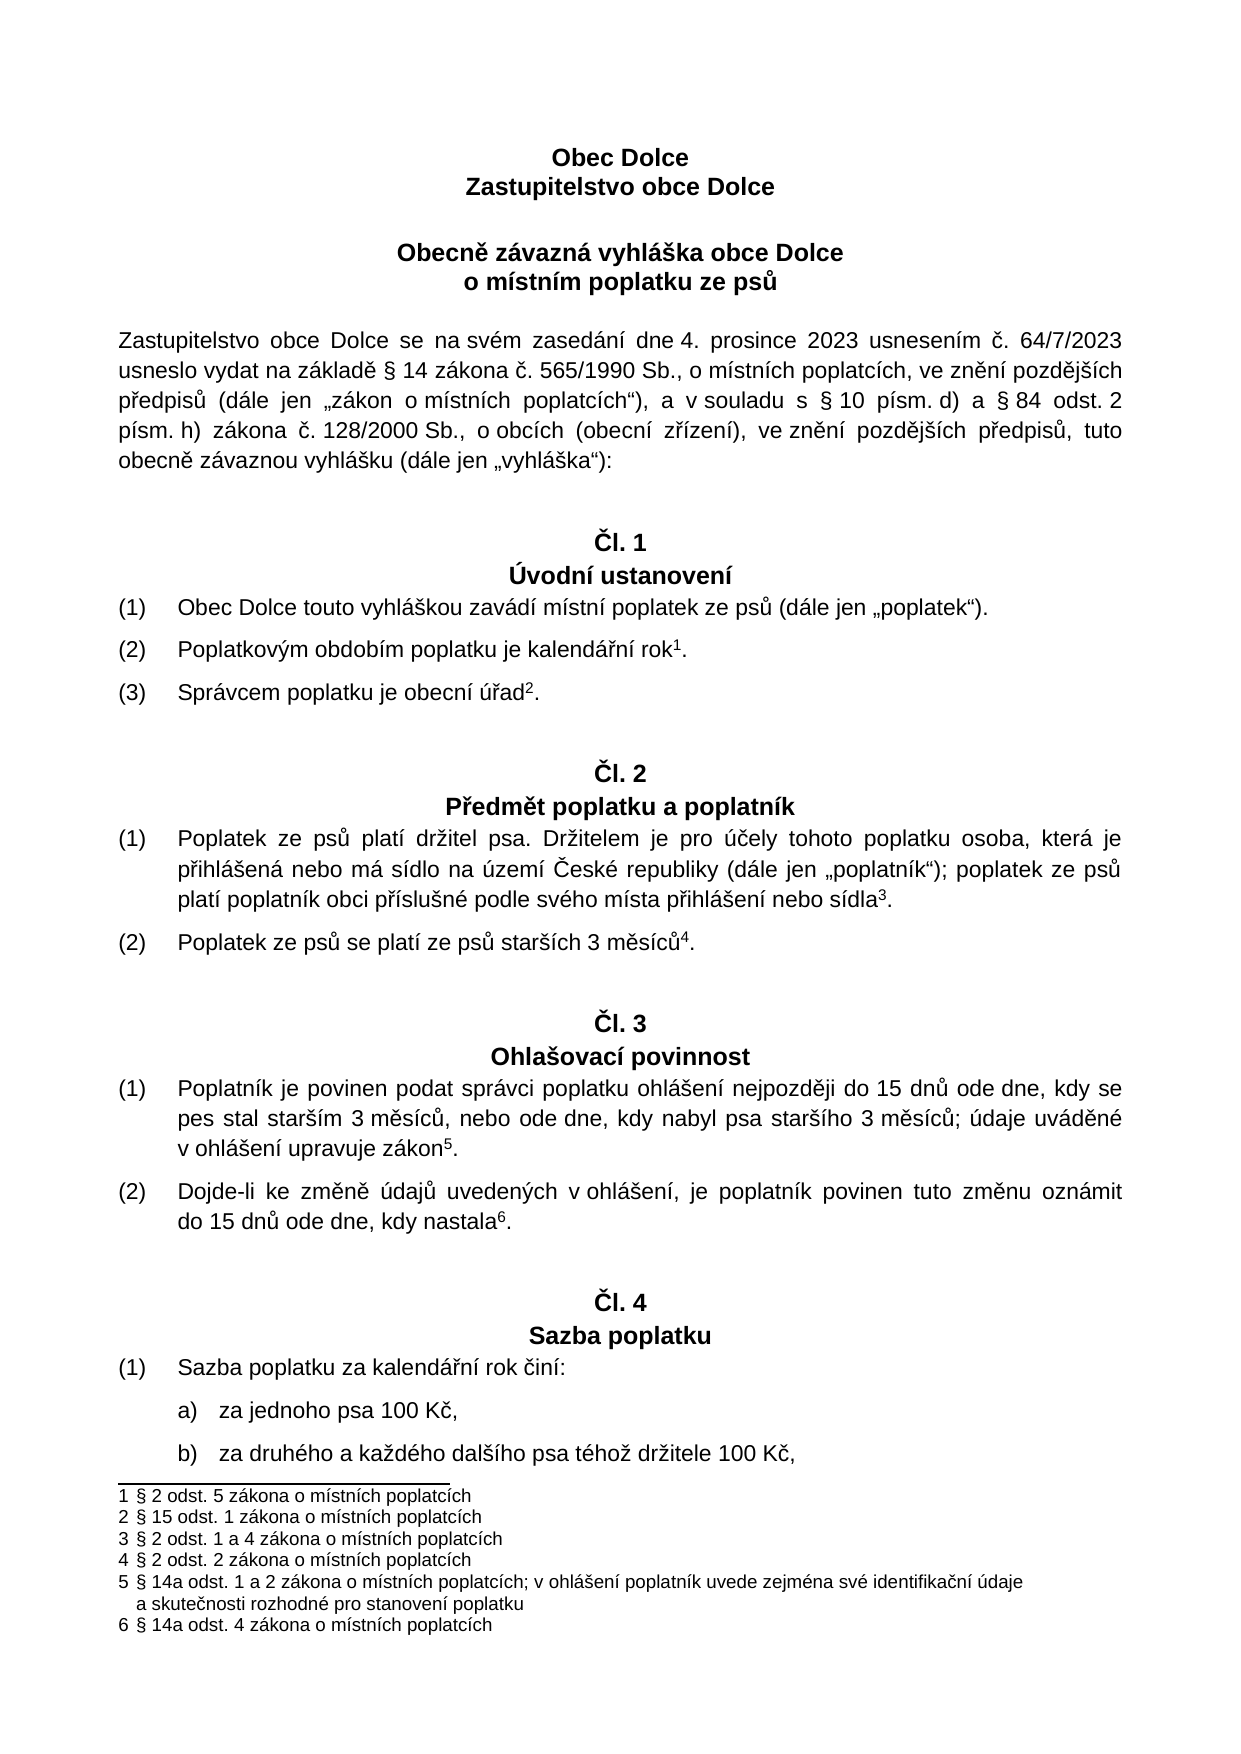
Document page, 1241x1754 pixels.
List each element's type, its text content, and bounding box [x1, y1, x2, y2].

list § 14a odst. 1 a 2 zákona o místních poplatcích; v ohlášení poplatník uvede zejména své identifikační údaje a skutečnosti rozhodné pro stanovení poplatku [118, 1571, 1122, 1614]
list § 2 odst. 2 zákona o místních poplatcích [118, 1549, 1122, 1571]
subtitle Čl. 3 Ohlašovací povinnost [118, 1009, 1122, 1071]
list Poplatkovým obdobím poplatku je kalendářní rok. [118, 636, 1122, 663]
list § 2 odst. 5 zákona o místních poplatcích [118, 1484, 1122, 1506]
list § 2 odst. 1 a 4 zákona o místních poplatcích [118, 1528, 1122, 1549]
text Obec Dolce Zastupitelstvo obce Dolce [118, 143, 1122, 201]
list Poplatek ze psů platí držitel psa. Držitelem je pro účely tohoto poplatku osoba, která je přihlášená nebo má sídlo na území České republiky (dále jen „poplatník“); poplatek ze psů platí poplatník obci příslušné podle svého místa přihlášení nebo sídla. [118, 825, 1122, 912]
list Dojde-li ke změně údajů uvedených v ohlášení, je poplatník povinen tuto změnu oznámit do 15 dnů ode dne, kdy nastala. [118, 1178, 1122, 1234]
subtitle Čl. 2 Předmět poplatku a poplatník [118, 759, 1122, 821]
list Správcem poplatku je obecní úřad. [118, 679, 1122, 706]
list za druhého a každého dalšího psa téhož držitele 100 Kč, [177, 1440, 1122, 1466]
subtitle Čl. 1 Úvodní ustanovení [118, 528, 1122, 589]
list § 15 odst. 1 zákona o místních poplatcích [118, 1506, 1122, 1528]
list Poplatek ze psů se platí ze psů starších 3 měsíců. [118, 928, 1122, 955]
subtitle Čl. 4 Sazba poplatku [118, 1288, 1122, 1350]
list Poplatník je povinen podat správci poplatku ohlášení nejpozději do 15 dnů ode dne, kdy se pes stal starším 3 měsíců, nebo ode dne, kdy nabyl psa staršího 3 měsíců; údaje uváděné v ohlášení upravuje zákon. [118, 1075, 1122, 1162]
subtitle Obecně závazná vyhláška obce Dolce o místním poplatku ze psů [118, 238, 1122, 295]
list Obec Dolce touto vyhláškou zavádí místní poplatek ze psů (dále jen „poplatek“). [118, 594, 1122, 620]
list za jednoho psa 100 Kč, [177, 1397, 1122, 1423]
text Zastupitelstvo obce Dolce se na svém zasedání dne 4. prosince 2023 usnesením č. 64/7/2023 usneslo vydat na základě § 14 zákona č. 565/1990 Sb., o místních poplatcích, ve znění pozdějších předpisů (dále jen „zákon o místních poplatcích“), a v souladu s § 10 písm. d) a § 84 odst. 2 písm. h) zákona č. 128/2000 Sb., o obcích (obecní zřízení), ve znění pozdějších předpisů, tuto obecně závaznou vyhlášku (dále jen „vyhláška“): [118, 327, 1122, 474]
list Sazba poplatku za kalendářní rok činí: [118, 1354, 1122, 1381]
list § 14a odst. 4 zákona o místních poplatcích [118, 1614, 1122, 1635]
